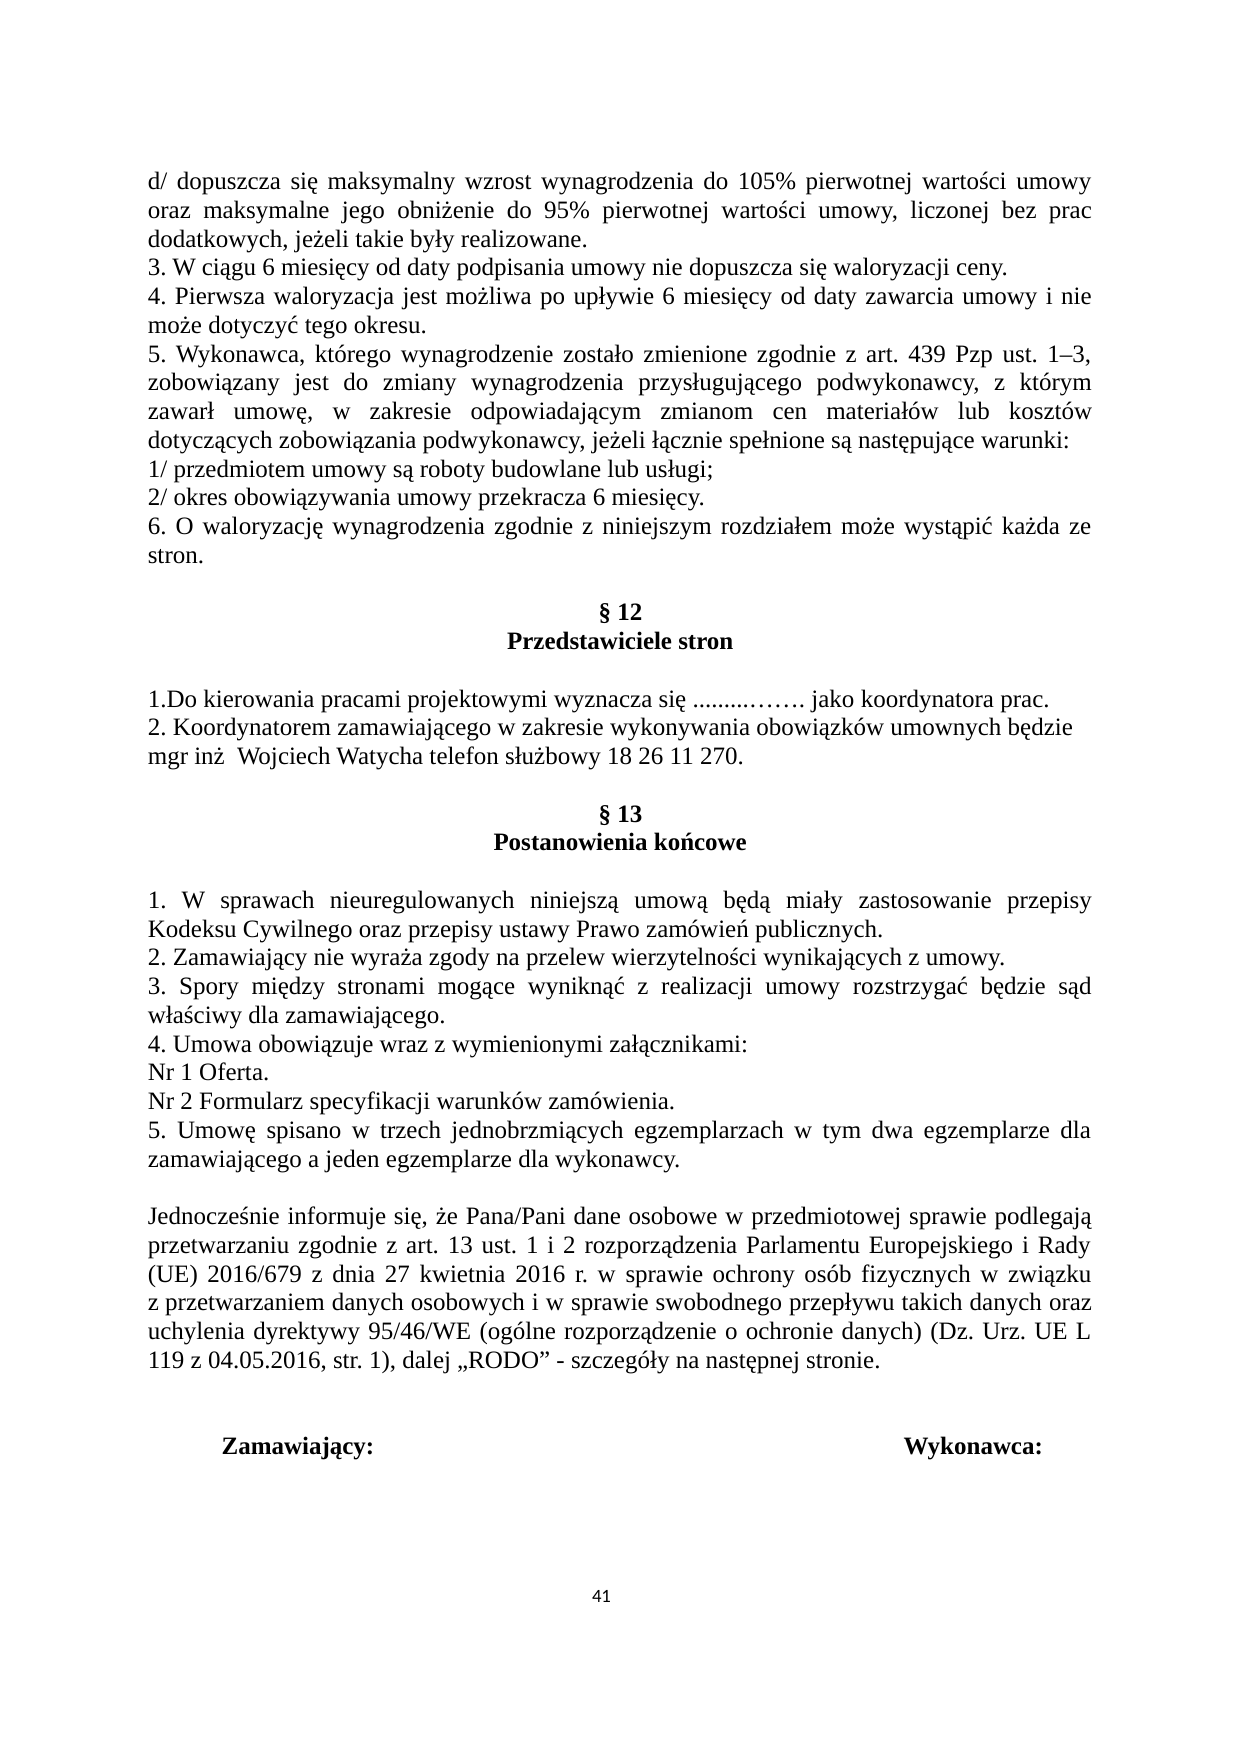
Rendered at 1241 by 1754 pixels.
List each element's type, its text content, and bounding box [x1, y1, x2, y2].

text 1/ przedmiotem umowy są roboty budowlane lub usługi; [148, 454, 1093, 482]
text Przedstawiciele stron [148, 626, 1093, 655]
text 4. Umowa obowiązuje wraz z wymienionymi załącznikami: [148, 1029, 1093, 1057]
text 3. W ciągu 6 miesięcy od daty podpisania umowy nie dopuszcza się waloryzacji ceny. [148, 252, 1093, 281]
text mgr inż Wojciech Watycha telefon służbowy 18 26 11 270. [148, 741, 1093, 770]
text 2. Zamawiający nie wyraża zgody na przelew wierzytelności wynikających z umowy. [148, 942, 1093, 971]
text 2/ okres obowiązywania umowy przekracza 6 miesięcy. [148, 482, 1093, 511]
text 4. Pierwsza waloryzacja jest możliwa po upływie 6 miesięcy od daty zawarcia umowy i nie może dotyczyć tego okresu. [148, 281, 1093, 339]
text § 13 [148, 799, 1093, 827]
text 1. W sprawach nieuregulowanych niniejszą umową będą miały zastosowanie przepisy Kodeksu Cywilnego oraz przepisy ustawy Prawo zamówień publicznych. [148, 885, 1093, 942]
text Postanowienia końcowe [148, 827, 1093, 856]
text 1.Do kierowania pracami projektowymi wyznacza się .........……. jako koordynatora prac. [148, 684, 1093, 712]
text Nr 1 Oferta. [148, 1057, 1093, 1086]
text Zamawiający: Wykonawca: [148, 1431, 1093, 1460]
text 2. Koordynatorem zamawiającego w zakresie wykonywania obowiązków umownych będzie [148, 712, 1093, 741]
text Jednocześnie informuje się, że Pana/Pani dane osobowe w przedmiotowej sprawie podlegają przetwarzaniu zgodnie z art. 13 ust. 1 i 2 rozporządzenia Parlamentu Europejskiego i Rady (UE) 2016/679 z dnia 27 kwietnia 2016 r. w sprawie ochrony osób fizycznych w związku z przetwarzaniem danych osobowych i w sprawie swobodnego przepływu takich danych oraz uchylenia dyrektywy 95/46/WE (ogólne rozporządzenie o ochronie danych) (Dz. Urz. UE L 119 z 04.05.2016, str. 1), dalej „RODO” - szczegóły na następnej stronie. [148, 1201, 1093, 1374]
text d/ dopuszcza się maksymalny wzrost wynagrodzenia do 105% pierwotnej wartości umowy oraz maksymalne jego obniżenie do 95% pierwotnej wartości umowy, liczonej bez prac dodatkowych, jeżeli takie były realizowane. [148, 166, 1093, 252]
text 5. Umowę spisano w trzech jednobrzmiących egzemplarzach w tym dwa egzemplarze dla zamawiającego a jeden egzemplarze dla wykonawcy. [148, 1115, 1093, 1172]
text 5. Wykonawca, którego wynagrodzenie zostało zmienione zgodnie z art. 439 Pzp ust. 1–3, zobowiązany jest do zmiany wynagrodzenia przysługującego podwykonawcy, z którym zawarł umowę, w zakresie odpowiadającym zmianom cen materiałów lub kosztów dotyczących zobowiązania podwykonawcy, jeżeli łącznie spełnione są następujące warunki: [148, 339, 1093, 454]
text Nr 2 Formularz specyfikacji warunków zamówienia. [148, 1086, 1093, 1115]
text 6. O waloryzację wynagrodzenia zgodnie z niniejszym rozdziałem może wystąpić każda ze stron. [148, 511, 1093, 569]
text § 12 [148, 597, 1093, 626]
text 3. Spory między stronami mogące wyniknąć z realizacji umowy rozstrzygać będzie sąd właściwy dla zamawiającego. [148, 971, 1093, 1029]
